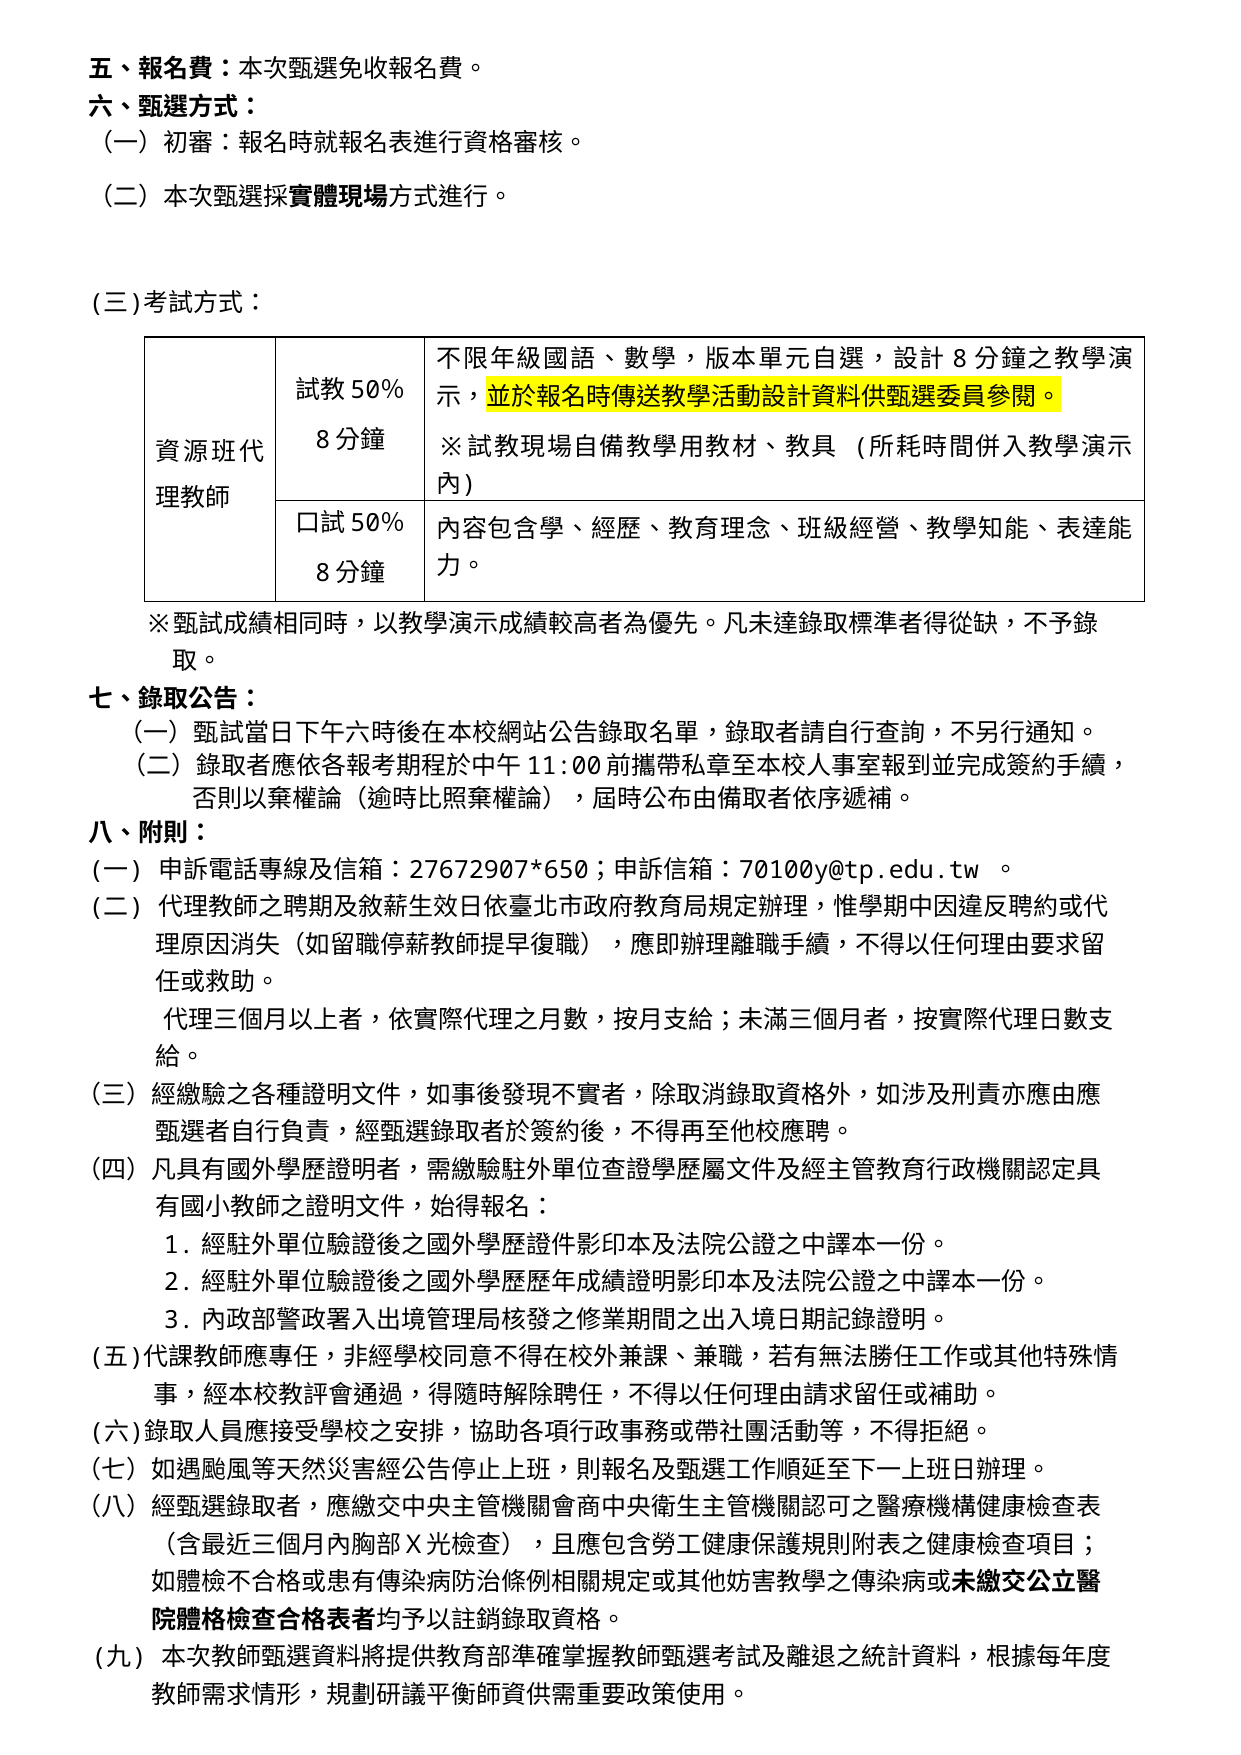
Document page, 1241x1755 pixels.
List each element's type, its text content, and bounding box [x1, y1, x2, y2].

list 內政部警政署入出境管理局核發之修業期間之出入境日期記錄證明。 [164, 1298, 1122, 1335]
table_header 資源班代理教師 [145, 338, 275, 601]
text (二) 代理教師之聘期及敘薪生效日依臺北市政府教育局規定辦理，惟學期中因違反聘約或代理原因消失（如留職停薪教師提早復職），應即辦理離職手續，不得以任何理由要求留任或救助。 [89, 885, 1122, 998]
text （八）經甄選錄取者，應繳交中央主管機關會商中央衛生主管機關認可之醫療機構健康檢查表（含最近三個月內胸部Ｘ光檢查），且應包含勞工健康保護規則附表之健康檢查項目；如體檢不合格或患有傳染病防治條例相關規定或其他妨害教學之傳染病或未繳交公立醫院體格檢查合格表者均予以註銷錄取資格。 [76, 1485, 1122, 1635]
text 代理三個月以上者，依實際代理之月數，按月支給；未滿三個月者，按實際代理日數支給。 [89, 998, 1122, 1073]
text (一) 申訴電話專線及信箱：27672907*650；申訴信箱：70100y@tp.edu.tw 。 [89, 848, 1122, 885]
text (三)考試方式： [89, 282, 1122, 318]
text 六、甄選方式： [89, 85, 1122, 122]
text (六)錄取人員應接受學校之安排，協助各項行政事務或帶社團活動等，不得拒絕。 [89, 1410, 1122, 1448]
text （一）初審：報名時就報名表進行資格審核。 [89, 122, 1122, 158]
table_cell 口試50％ 8分鐘 [276, 501, 424, 601]
text 五、報名費：本次甄選免收報名費。 [89, 47, 1122, 85]
list 經駐外單位驗證後之國外學歷歷年成績證明影印本及法院公證之中譯本一份。 [164, 1260, 1122, 1298]
table_header 試教50％ 8分鐘 [276, 338, 424, 500]
text (九) 本次教師甄選資料將提供教育部準確掌握教師甄選考試及離退之統計資料，根據每年度教師需求情形，規劃研議平衡師資供需重要政策使用。 [76, 1635, 1122, 1710]
table_cell 內容包含學、經歷、教育理念、班級經營、教學知能、表達能力。 [425, 501, 1144, 601]
text ※甄試成績相同時，以教學演示成績較高者為優先。凡未達錄取標準者得從缺，不予錄取。 [113, 602, 1122, 677]
text （一）甄試當日下午六時後在本校網站公告錄取名單，錄取者請自行查詢，不另行通知。 [89, 714, 1122, 748]
list 經駐外單位驗證後之國外學歷證件影印本及法院公證之中譯本一份。 [164, 1223, 1122, 1260]
text （二）本次甄選採實體現場方式進行。 [89, 177, 1122, 213]
text （七）如遇颱風等天然災害經公告停止上班，則報名及甄選工作順延至下一上班日辦理。 [76, 1448, 1122, 1485]
text (五)代課教師應專任，非經學校同意不得在校外兼課、兼職，若有無法勝任工作或其他特殊情事，經本校教評會通過，得隨時解除聘任，不得以任何理由請求留任或補助。 [89, 1335, 1122, 1410]
table_header 不限年級國語、數學，版本單元自選，設計8分鐘之教學演示，並於報名時傳送教學活動設計資料供甄選委員參閱。 ※試教現場自備教學用教材、教具 (所耗時間併入教學演示內) [425, 338, 1144, 500]
text （四）凡具有國外學歷證明者，需繳驗駐外單位查證學歷屬文件及經主管教育行政機關認定具有國小教師之證明文件，始得報名： [76, 1148, 1122, 1223]
text （三）經繳驗之各種證明文件，如事後發現不實者，除取消錄取資格外，如涉及刑責亦應由應甄選者自行負責，經甄選錄取者於簽約後，不得再至他校應聘。 [76, 1073, 1122, 1148]
text 七、錄取公告： [89, 677, 1122, 714]
text （二）錄取者應依各報考期程於中午11:00前攜帶私章至本校人事室報到並完成簽約手續，否則以棄權論（逾時比照棄權論），屆時公布由備取者依序遞補。 [91, 748, 1122, 814]
text 八、附則： [89, 814, 1122, 848]
